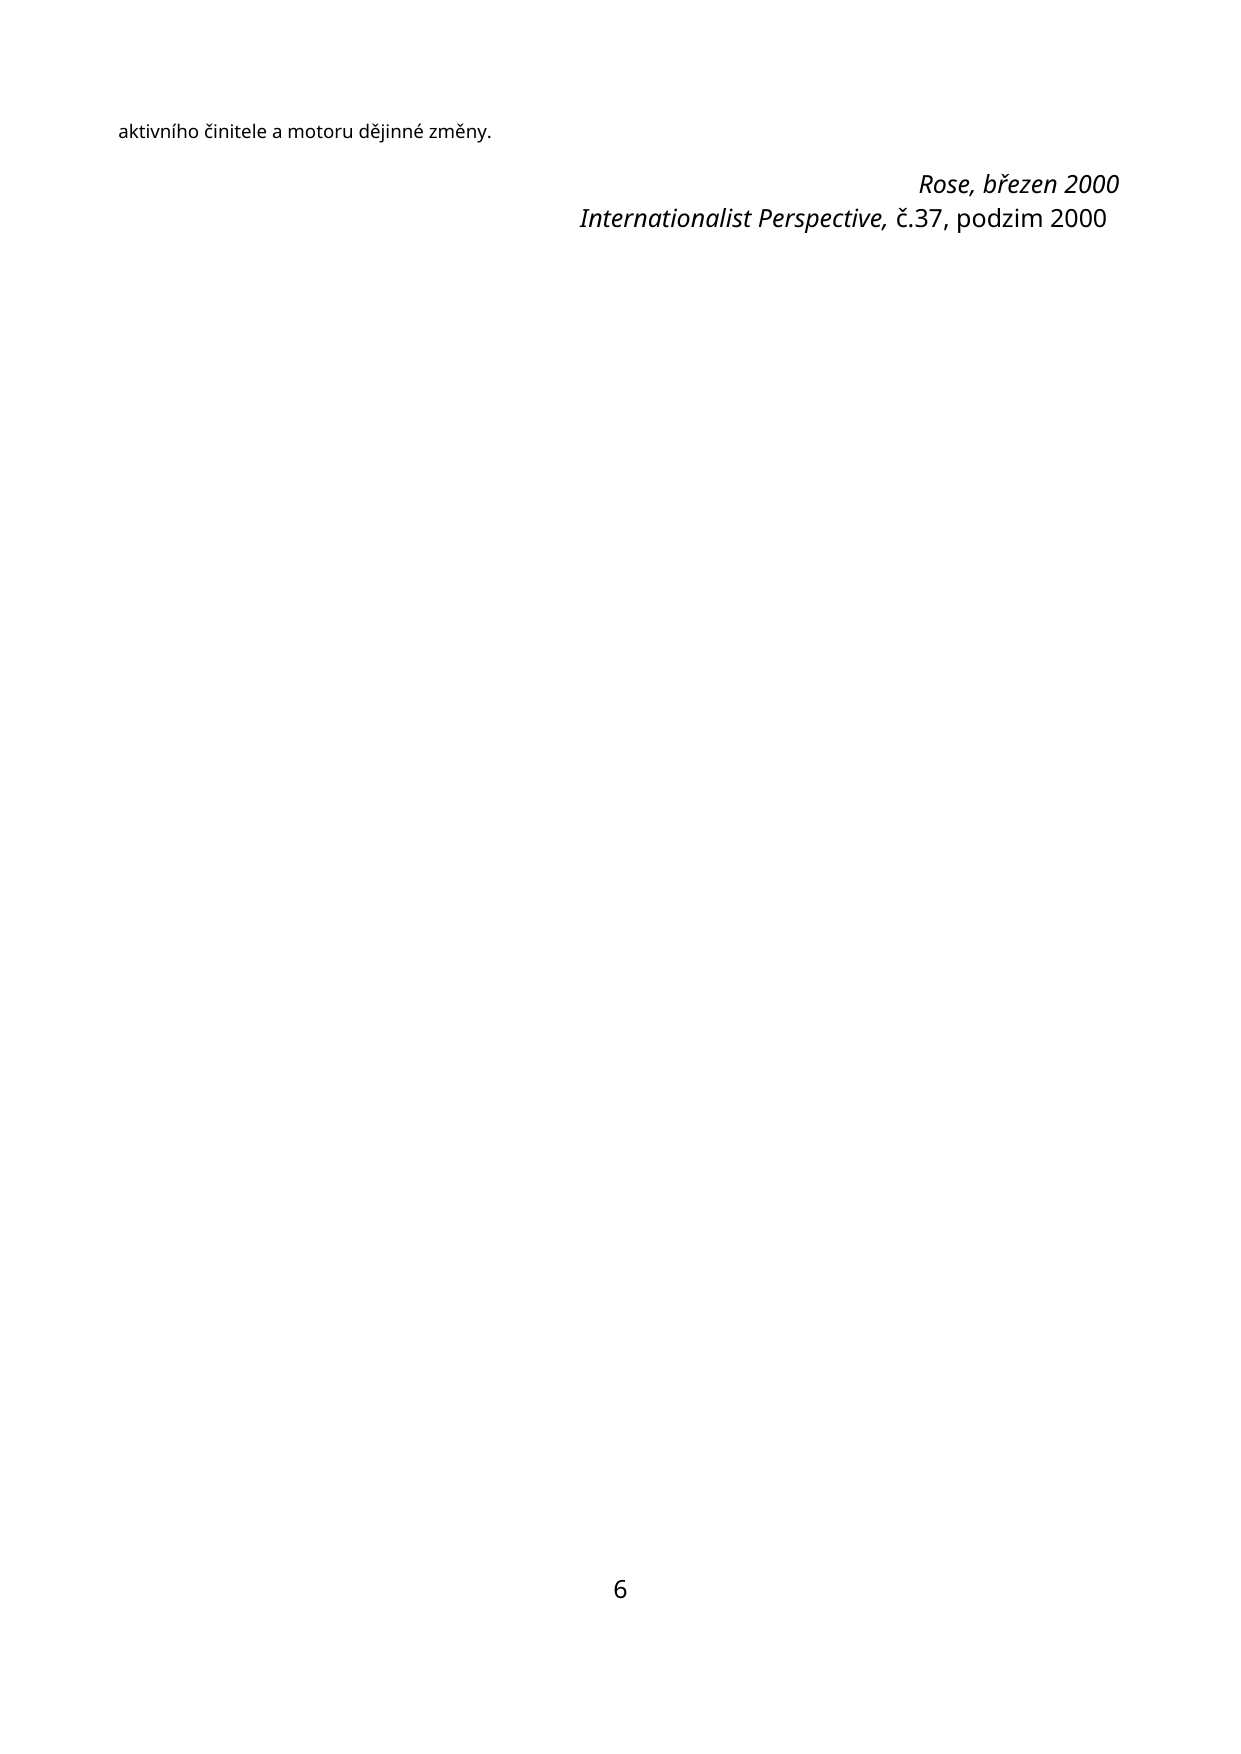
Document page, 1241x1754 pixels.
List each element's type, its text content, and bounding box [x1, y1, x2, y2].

text Rose, březen 2000 [118, 166, 1122, 200]
text Internationalist Perspective, č.37, podzim 2000 [118, 200, 1122, 234]
text aktivního činitele a motoru dějinné změny. [118, 118, 1122, 144]
